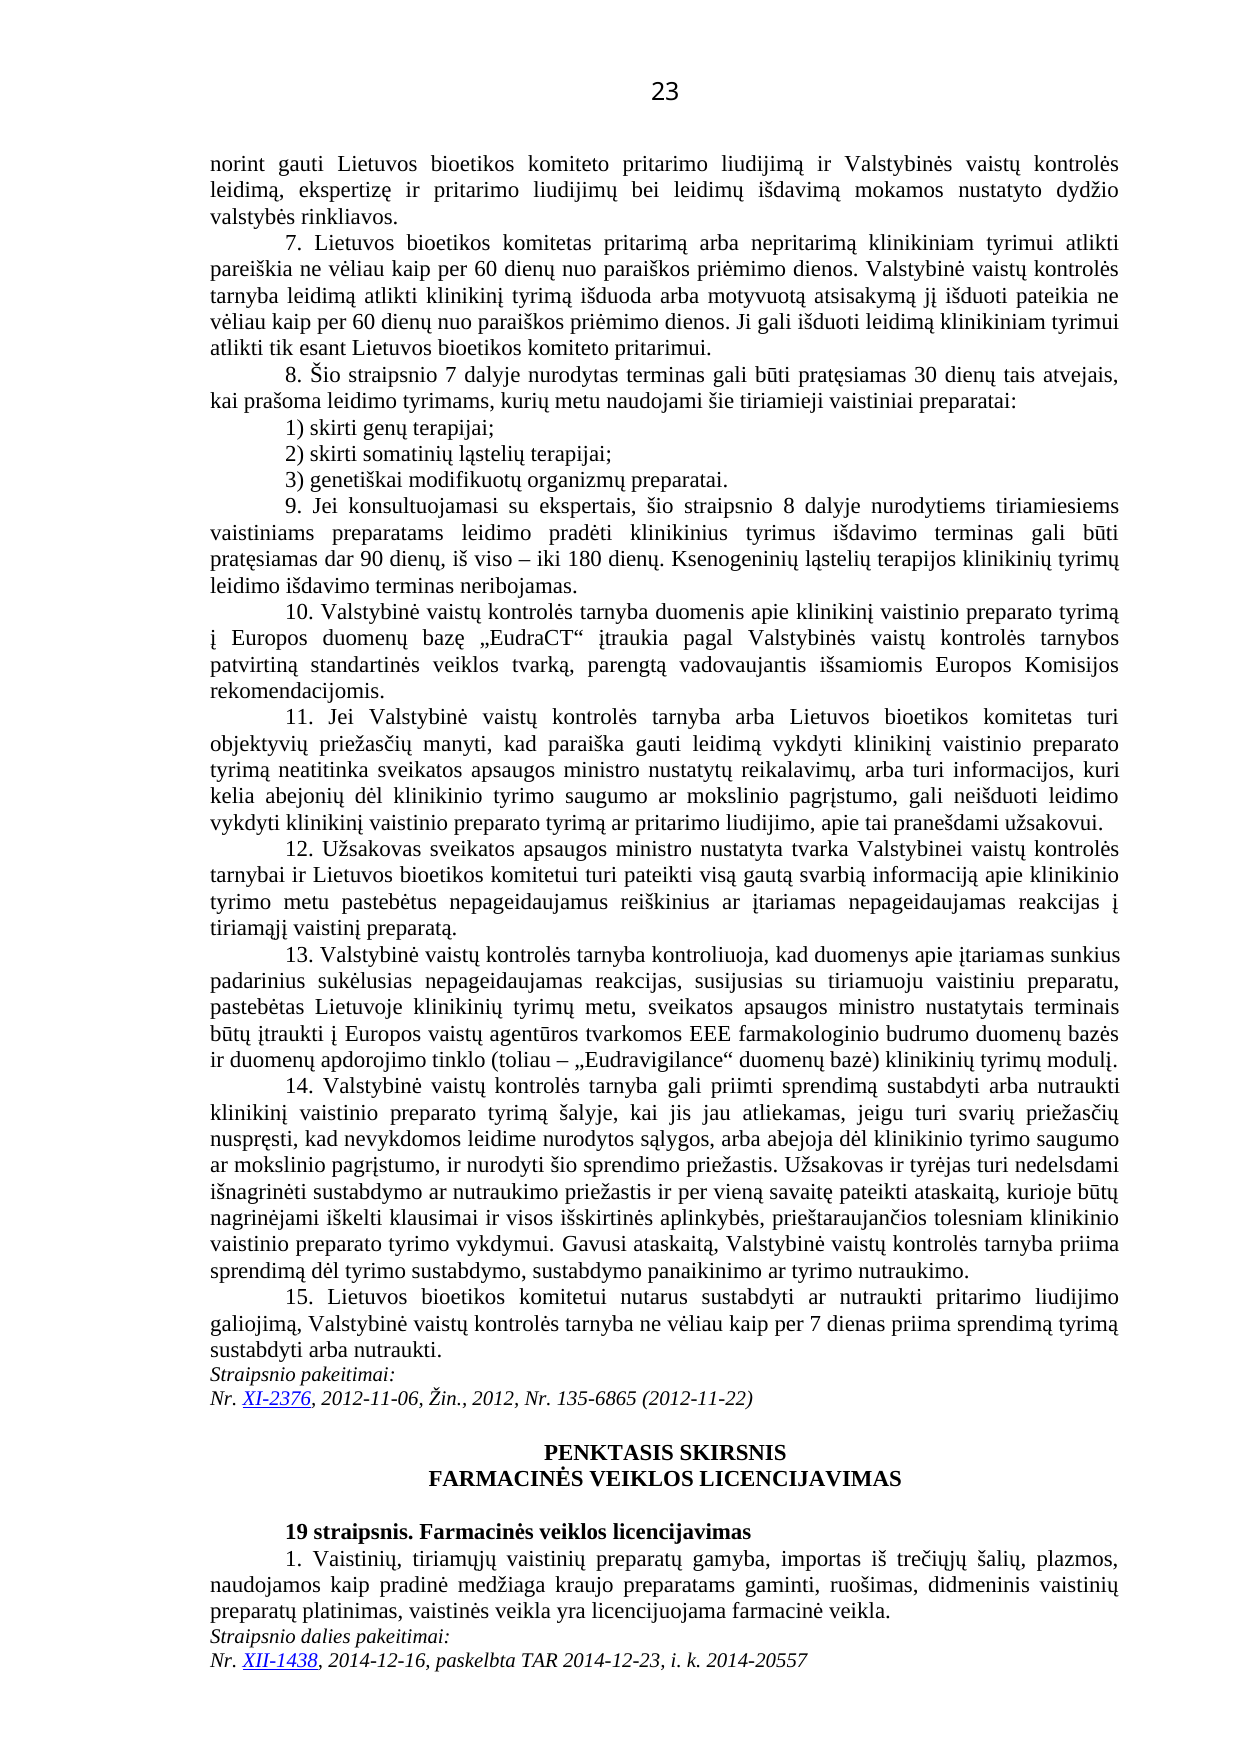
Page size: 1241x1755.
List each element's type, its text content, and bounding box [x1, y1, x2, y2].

text 13. Valstybinė vaistų kontrolės tarnyba kontroliuoja, kad duomenys apie įtariamas sunkius padarinius sukėlusias nepageidaujamas reakcijas, susijusias su tiriamuoju vaistiniu preparatu, pastebėtas Lietuvoje klinikinių tyrimų metu, sveikatos apsaugos ministro nustatytais terminais būtų įtraukti į Europos vaistų agentūros tvarkomos EEE farmakologinio budrumo duomenų bazės ir duomenų apdorojimo tinklo (toliau – „Eudravigilance“ duomenų bazė) klinikinių tyrimų modulį. [210, 941, 1120, 1072]
text 1) skirti genų terapijai; [210, 413, 1120, 440]
text 19 straipsnis. Farmacinės veiklos licencijavimas [210, 1518, 1120, 1544]
text 11. Jei Valstybinė vaistų kontrolės tarnyba arba Lietuvos bioetikos komitetas turi objektyvių priežasčių manyti, kad paraiška gauti leidimą vykdyti klinikinį vaistinio preparato tyrimą neatitinka sveikatos apsaugos ministro nustatytų reikalavimų, arba turi informacijos, kuri kelia abejonių dėl klinikinio tyrimo saugumo ar mokslinio pagrįstumo, gali neišduoti leidimo vykdyti klinikinį vaistinio preparato tyrimą ar pritarimo liudijimo, apie tai pranešdami užsakovui. [210, 703, 1120, 835]
text norint gauti Lietuvos bioetikos komiteto pritarimo liudijimą ir Valstybinės vaistų kontrolės leidimą, ekspertizę ir pritarimo liudijimų bei leidimų išdavimą mokamos nustatyto dydžio valstybės rinkliavos. [210, 150, 1120, 229]
text Nr. XII-1438, 2014-12-16, paskelbta TAR 2014-12-23, i. k. 2014-20557 [210, 1648, 1120, 1672]
text 2) skirti somatinių ląstelių terapijai; [210, 440, 1120, 466]
text Nr. XI-2376, 2012-11-06, Žin., 2012, Nr. 135-6865 (2012-11-22) [210, 1386, 1120, 1410]
text 9. Jei konsultuojamasi su ekspertais, šio straipsnio 8 dalyje nurodytiems tiriamiesiems vaistiniams preparatams leidimo pradėti klinikinius tyrimus išdavimo terminas gali būti pratęsiamas dar 90 dienų, iš viso – iki 180 dienų. Ksenogeninių ląstelių terapijos klinikinių tyrimų leidimo išdavimo terminas neribojamas. [210, 493, 1120, 598]
text PENKTASIS skIRSNIS [210, 1439, 1120, 1466]
text Straipsnio dalies pakeitimai: [210, 1624, 1120, 1648]
text 14. Valstybinė vaistų kontrolės tarnyba gali priimti sprendimą sustabdyti arba nutraukti klinikinį vaistinio preparato tyrimą šalyje, kai jis jau atliekamas, jeigu turi svarių priežasčių nuspręsti, kad nevykdomos leidime nurodytos sąlygos, arba abejoja dėl klinikinio tyrimo saugumo ar mokslinio pagrįstumo, ir nurodyti šio sprendimo priežastis. Užsakovas ir tyrėjas turi nedelsdami išnagrinėti sustabdymo ar nutraukimo priežastis ir per vieną savaitę pateikti ataskaitą, kurioje būtų nagrinėjami iškelti klausimai ir visos išskirtinės aplinkybės, prieštaraujančios tolesniam klinikinio vaistinio preparato tyrimo vykdymui. Gavusi ataskaitą, Valstybinė vaistų kontrolės tarnyba priima sprendimą dėl tyrimo sustabdymo, sustabdymo panaikinimo ar tyrimo nutraukimo. [210, 1072, 1120, 1283]
text 12. Užsakovas sveikatos apsaugos ministro nustatyta tvarka Valstybinei vaistų kontrolės tarnybai ir Lietuvos bioetikos komitetui turi pateikti visą gautą svarbią informaciją apie klinikinio tyrimo metu pastebėtus nepageidaujamus reiškinius ar įtariamas nepageidaujamas reakcijas į tiriamąjį vaistinį preparatą. [210, 835, 1120, 941]
text 15. Lietuvos bioetikos komitetui nutarus sustabdyti ar nutraukti pritarimo liudijimo galiojimą, Valstybinė vaistų kontrolės tarnyba ne vėliau kaip per 7 dienas priima sprendimą tyrimą sustabdyti arba nutraukti. [210, 1283, 1120, 1362]
text 8. Šio straipsnio 7 dalyje nurodytas terminas gali būti pratęsiamas 30 dienų tais atvejais, kai prašoma leidimo tyrimams, kurių metu naudojami šie tiriamieji vaistiniai preparatai: [210, 361, 1120, 413]
text 7. Lietuvos bioetikos komitetas pritarimą arba nepritarimą klinikiniam tyrimui atlikti pareiškia ne vėliau kaip per 60 dienų nuo paraiškos priėmimo dienos. Valstybinė vaistų kontrolės tarnyba leidimą atlikti klinikinį tyrimą išduoda arba motyvuotą atsisakymą jį išduoti pateikia ne vėliau kaip per 60 dienų nuo paraiškos priėmimo dienos. Ji gali išduoti leidimą klinikiniam tyrimui atlikti tik esant Lietuvos bioetikos komiteto pritarimui. [210, 229, 1120, 361]
text 3) genetiškai modifikuotų organizmų preparatai. [210, 466, 1120, 493]
text Straipsnio pakeitimai: [210, 1362, 1120, 1386]
text 10. Valstybinė vaistų kontrolės tarnyba duomenis apie klinikinį vaistinio preparato tyrimą į Europos duomenų bazę „EudraCT“ įtraukia pagal Valstybinės vaistų kontrolės tarnybos patvirtiną standartinės veiklos tvarką, parengtą vadovaujantis išsamiomis Europos Komisijos rekomendacijomis. [210, 598, 1120, 703]
text 1. Vaistinių, tiriamųjų vaistinių preparatų gamyba, importas iš trečiųjų šalių, plazmos, naudojamos kaip pradinė medžiaga kraujo preparatams gaminti, ruošimas, didmeninis vaistinių preparatų platinimas, vaistinės veikla yra licencijuojama farmacinė veikla. [210, 1544, 1120, 1624]
text FARMACINĖS VEIKLOS licencijavimas [210, 1466, 1120, 1492]
